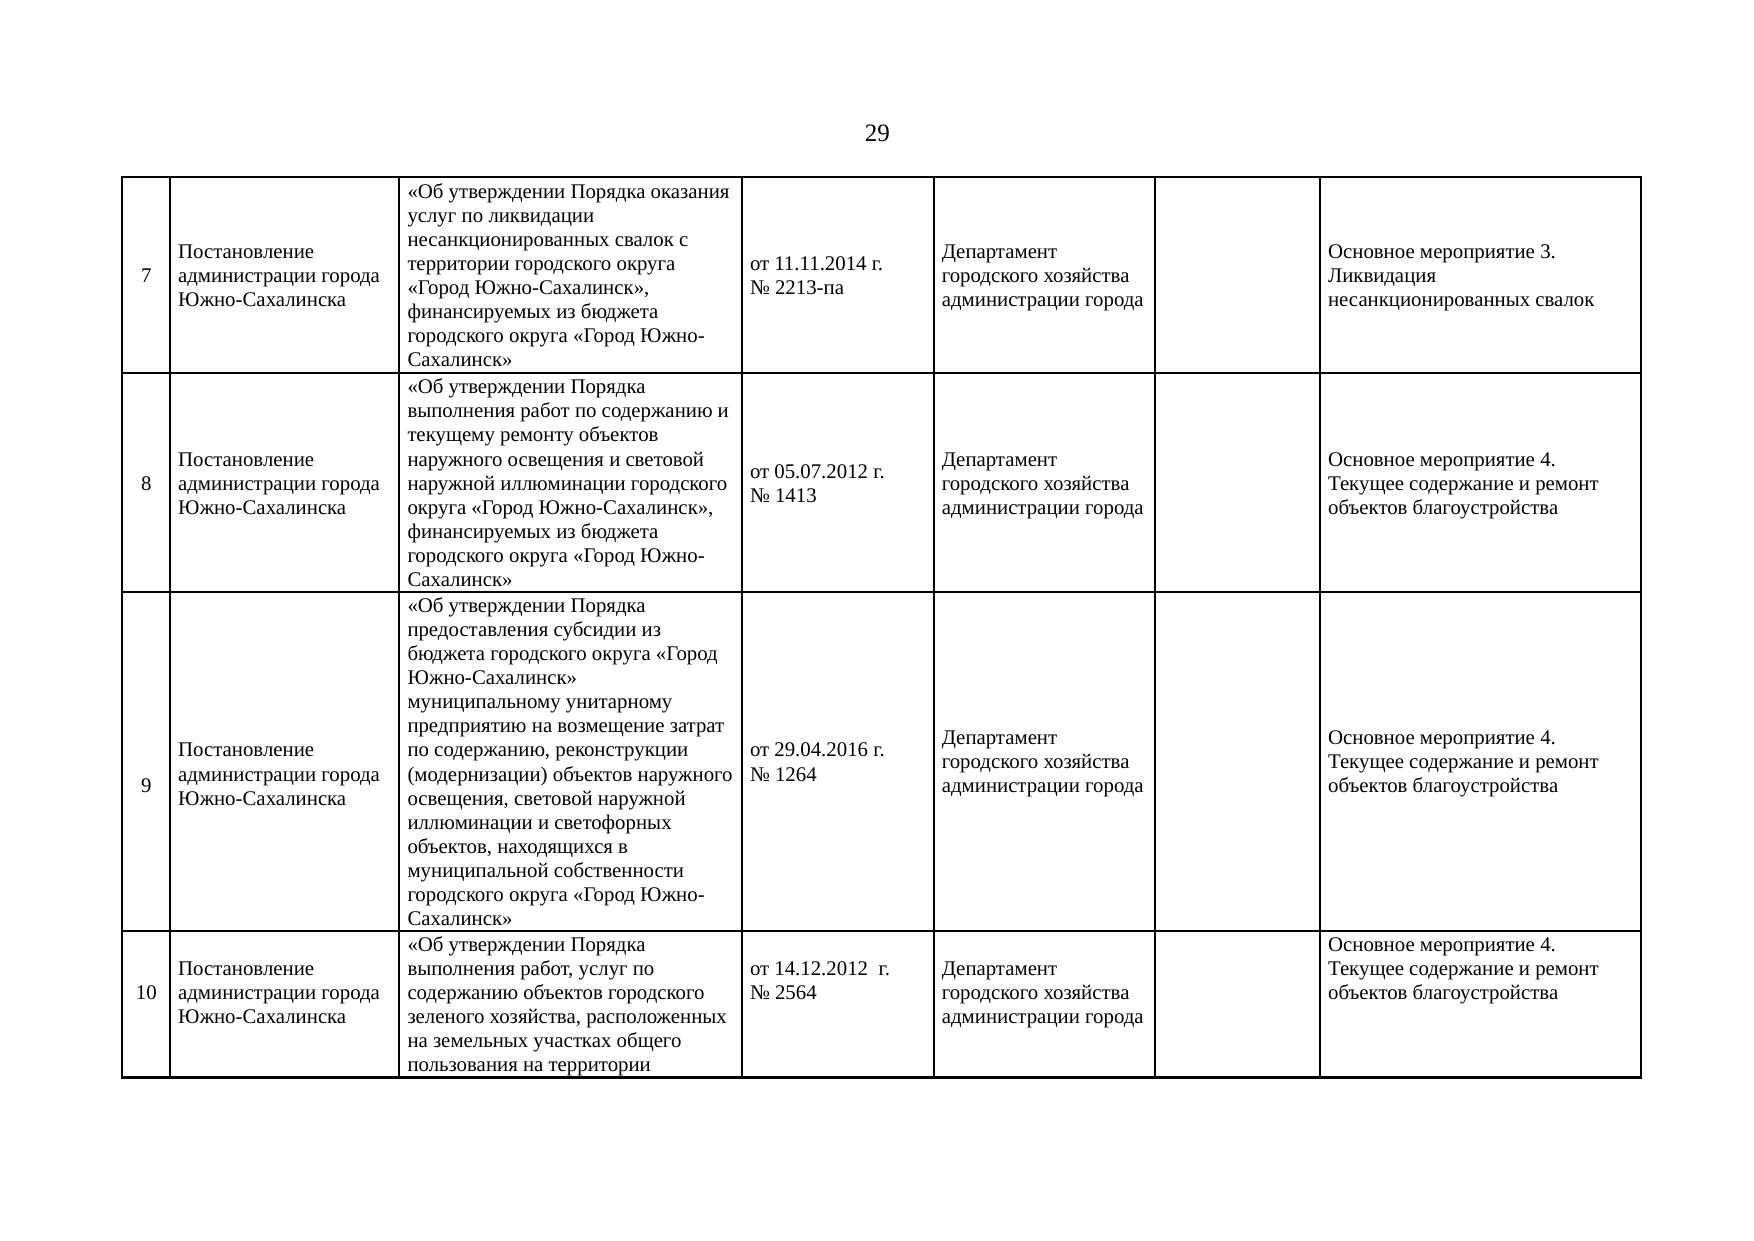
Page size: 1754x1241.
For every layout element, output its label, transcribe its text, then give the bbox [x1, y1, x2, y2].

table_cell Постановление администрации города Южно-Сахалинска [171, 593, 398, 930]
table_cell Департамент городского хозяйства администрации города [935, 374, 1154, 591]
table_cell от 14.12.2012 г. № 2564 [743, 932, 933, 1076]
table_cell Основное мероприятие 4. Текущее содержание и ремонт объектов благоустройства [1321, 593, 1640, 930]
table_cell [1156, 932, 1319, 1076]
table_cell от 11.11.2014 г. № 2213-па [743, 178, 933, 372]
table_cell Департамент городского хозяйства администрации города [935, 932, 1154, 1076]
table_cell «Об утверждении Порядка предоставления субсидии из бюджета городского округа «Город Южно-Сахалинск» муниципальному унитарному предприятию на возмещение затрат по содержанию, реконструкции (модернизации) объектов наружного освещения, световой наружной иллюминации и светофорных объектов, находящихся в муниципальной собственности городского округа «Город Южно-Сахалинск» [400, 593, 741, 930]
table_cell [1156, 374, 1319, 591]
table_cell Постановление администрации города Южно-Сахалинска [171, 374, 398, 591]
table_cell Основное мероприятие 4. Текущее содержание и ремонт объектов благоустройства [1321, 932, 1640, 1076]
table_cell от 29.04.2016 г. № 1264 [743, 593, 933, 930]
table_cell 7 [123, 178, 169, 372]
table_cell Основное мероприятие 4. Текущее содержание и ремонт объектов благоустройства [1321, 374, 1640, 591]
table_cell от 05.07.2012 г. № 1413 [743, 374, 933, 591]
table_cell Департамент городского хозяйства администрации города [935, 178, 1154, 372]
table_cell Основное мероприятие 3. Ликвидация несанкционированных свалок [1321, 178, 1640, 372]
table_cell Постановление администрации города Южно-Сахалинска [171, 932, 398, 1076]
table_cell «Об утверждении Порядка выполнения работ, услуг по содержанию объектов городского зеленого хозяйства, расположенных на земельных участках общего пользования на территории [400, 932, 741, 1076]
table_cell 8 [123, 374, 169, 591]
table_cell «Об утверждении Порядка оказания услуг по ликвидации несанкционированных свалок с территории городского округа «Город Южно-Сахалинск», финансируемых из бюджета городского округа «Город Южно-Сахалинск» [400, 178, 741, 372]
table_cell 10 [123, 932, 169, 1076]
table_cell Постановление администрации города Южно-Сахалинска [171, 178, 398, 372]
table_cell Департамент городского хозяйства администрации города [935, 593, 1154, 930]
table_cell [1156, 178, 1319, 372]
table_cell 9 [123, 593, 169, 930]
table_cell [1156, 593, 1319, 930]
table_cell «Об утверждении Порядка выполнения работ по содержанию и текущему ремонту объектов наружного освещения и световой наружной иллюминации городского округа «Город Южно-Сахалинск», финансируемых из бюджета городского округа «Город Южно-Сахалинск» [400, 374, 741, 591]
